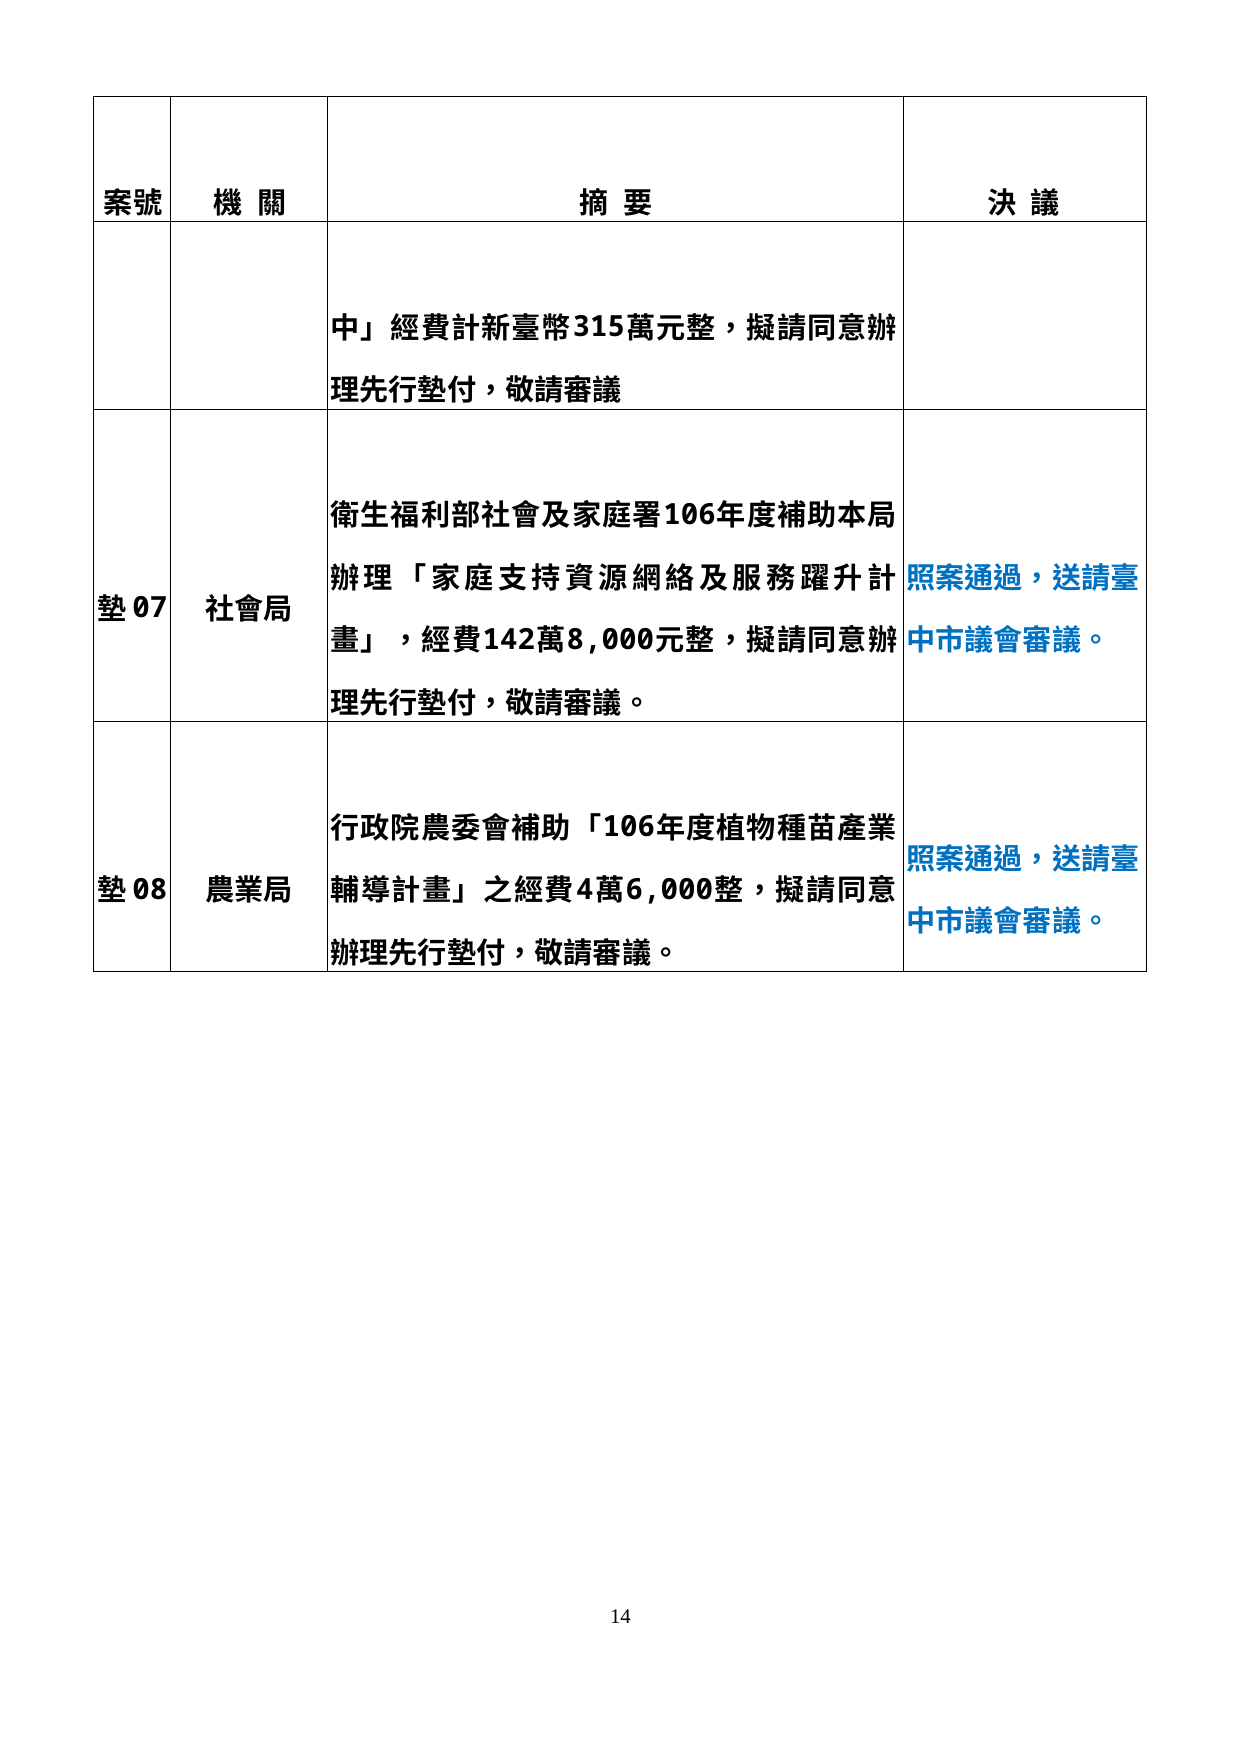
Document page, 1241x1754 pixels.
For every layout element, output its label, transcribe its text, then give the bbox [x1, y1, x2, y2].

table_header 機 關 [171, 97, 327, 221]
table_cell [904, 222, 1146, 409]
table_cell [94, 222, 170, 409]
table_cell 墊08 [94, 722, 170, 971]
table_cell 照案通過，送請臺中市議會審議。 [904, 722, 1146, 971]
table_cell 衛生福利部社會及家庭署106年度補助本局辦理「家庭支持資源網絡及服務躍升計畫」，經費142萬8,000元整，擬請同意辦理先行墊付，敬請審議。 [328, 410, 903, 721]
table_header 摘 要 [328, 97, 903, 221]
table_cell 行政院農委會補助「106年度植物種苗產業輔導計畫」之經費4萬6,000整，擬請同意辦理先行墊付，敬請審議。 [328, 722, 903, 971]
table_cell 中」經費計新臺幣315萬元整，擬請同意辦理先行墊付，敬請審議 [328, 222, 903, 409]
table_cell 照案通過，送請臺中市議會審議。 [904, 410, 1146, 721]
table_cell [171, 222, 327, 409]
table_header 案號 [94, 97, 170, 221]
table_cell 墊07 [94, 410, 170, 721]
table_cell 農業局 [171, 722, 327, 971]
table_cell 社會局 [171, 410, 327, 721]
table_header 決 議 [904, 97, 1146, 221]
